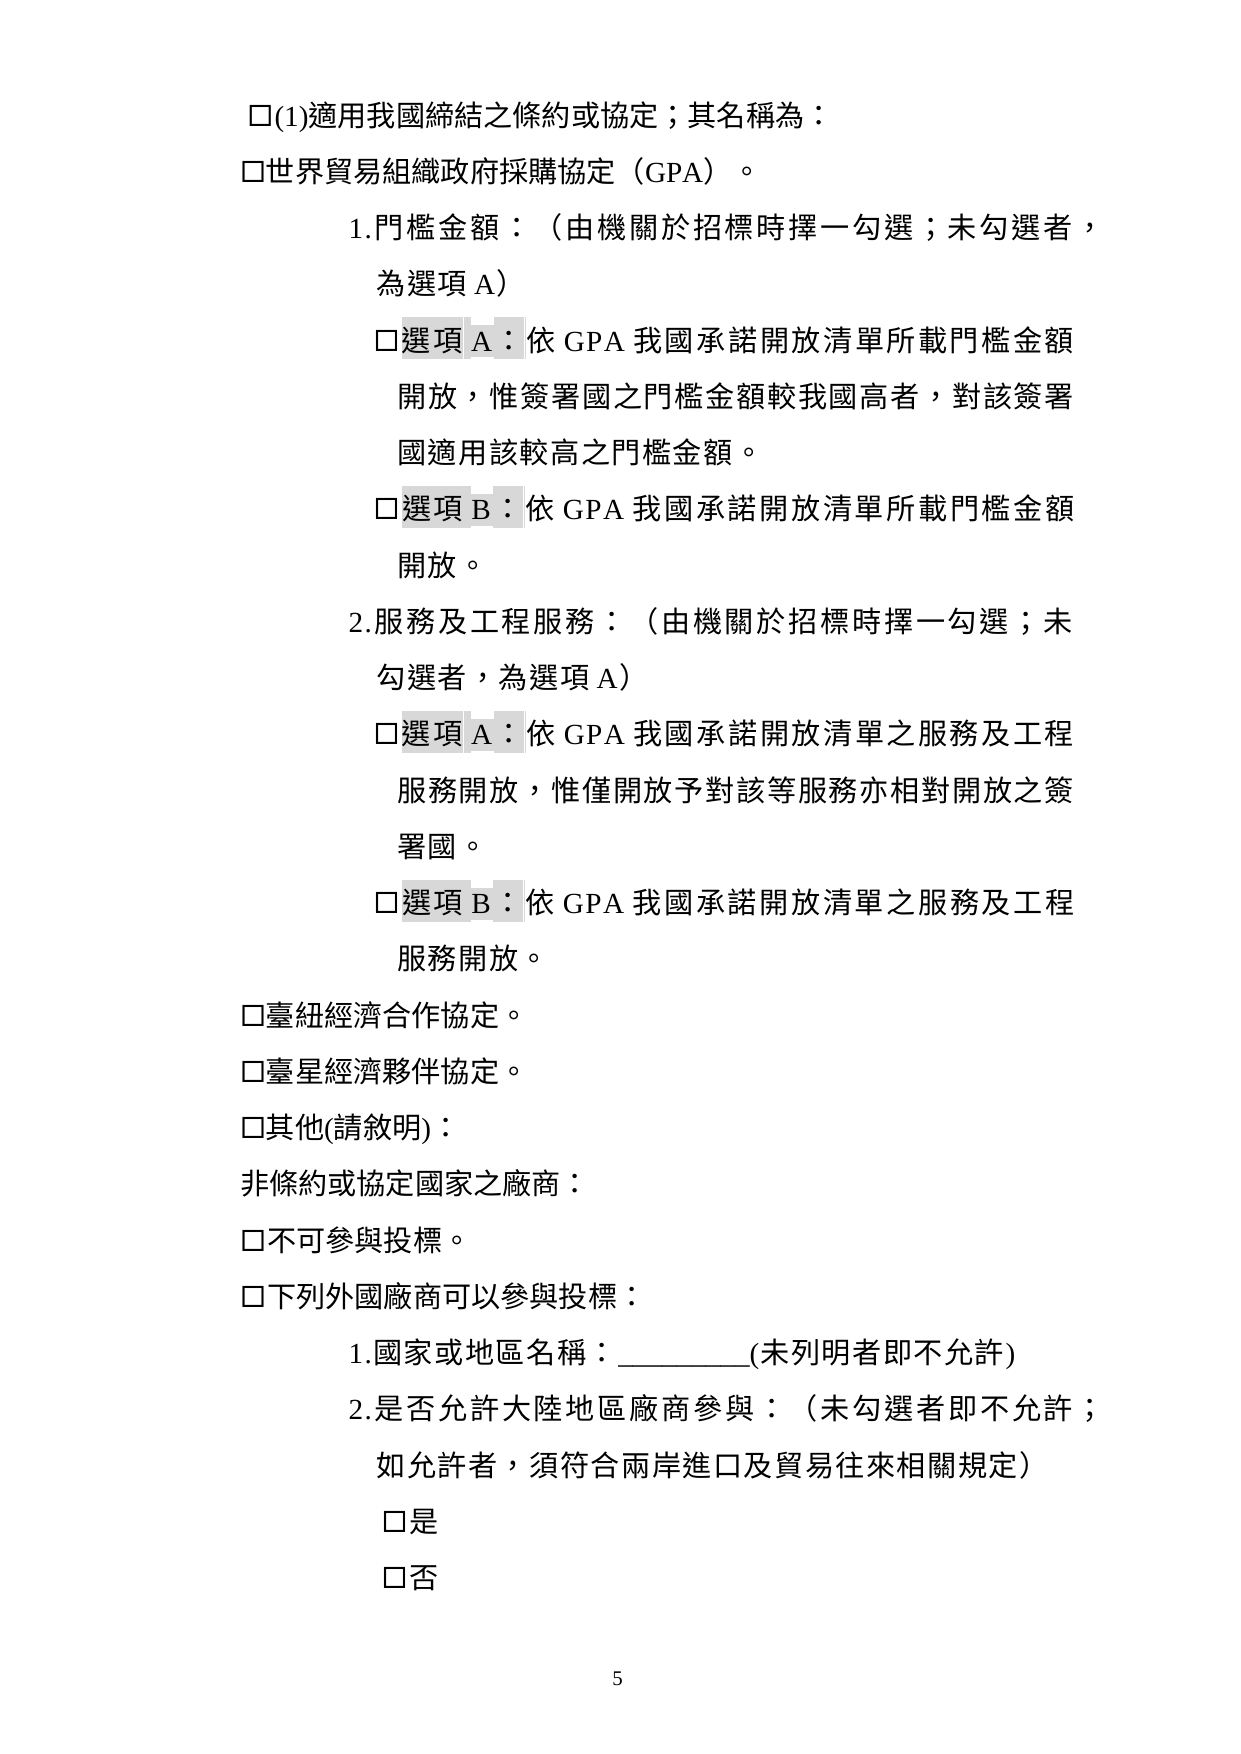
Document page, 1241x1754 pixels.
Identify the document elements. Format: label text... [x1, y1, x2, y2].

text 是 [381, 1491, 1075, 1548]
text 臺紐經濟合作協定。 [159, 985, 1075, 1041]
text 下列外國廠商可以參與投標： [159, 1266, 1075, 1323]
text 選項B：依GPA我國承諾開放清單之服務及工程服務開放。 [373, 873, 1075, 985]
text 1.國家或地區名稱：_________(未列明者即不允許) [348, 1323, 1075, 1379]
text 選項A：依GPA我國承諾開放清單所載門檻金額開放，惟簽署國之門檻金額較我國高者，對該簽署國適用該較高之門檻金額。 [373, 310, 1075, 479]
text 否 [381, 1548, 1075, 1604]
text 1.門檻金額：（由機關於招標時擇一勾選；未勾選者，為選項A） [348, 198, 1075, 310]
text 其他(請敘明)： [159, 1098, 1075, 1154]
text 2.服務及工程服務：（由機關於招標時擇一勾選；未勾選者，為選項A） [348, 591, 1075, 704]
text (1)適用我國締結之條約或協定；其名稱為： [247, 85, 1075, 141]
text 2.是否允許大陸地區廠商參與：（未勾選者即不允許；如允許者，須符合兩岸進口及貿易往來相關規定） [348, 1379, 1075, 1491]
text 選項B：依GPA我國承諾開放清單所載門檻金額開放。 [373, 479, 1075, 591]
text 非條約或協定國家之廠商： [159, 1154, 1075, 1210]
text 世界貿易組織政府採購協定（GPA）。 [159, 141, 1075, 198]
text 選項A：依GPA我國承諾開放清單之服務及工程服務開放，惟僅開放予對該等服務亦相對開放之簽署國。 [373, 704, 1075, 873]
text 不可參與投標。 [159, 1210, 1075, 1266]
text 臺星經濟夥伴協定。 [159, 1041, 1075, 1098]
